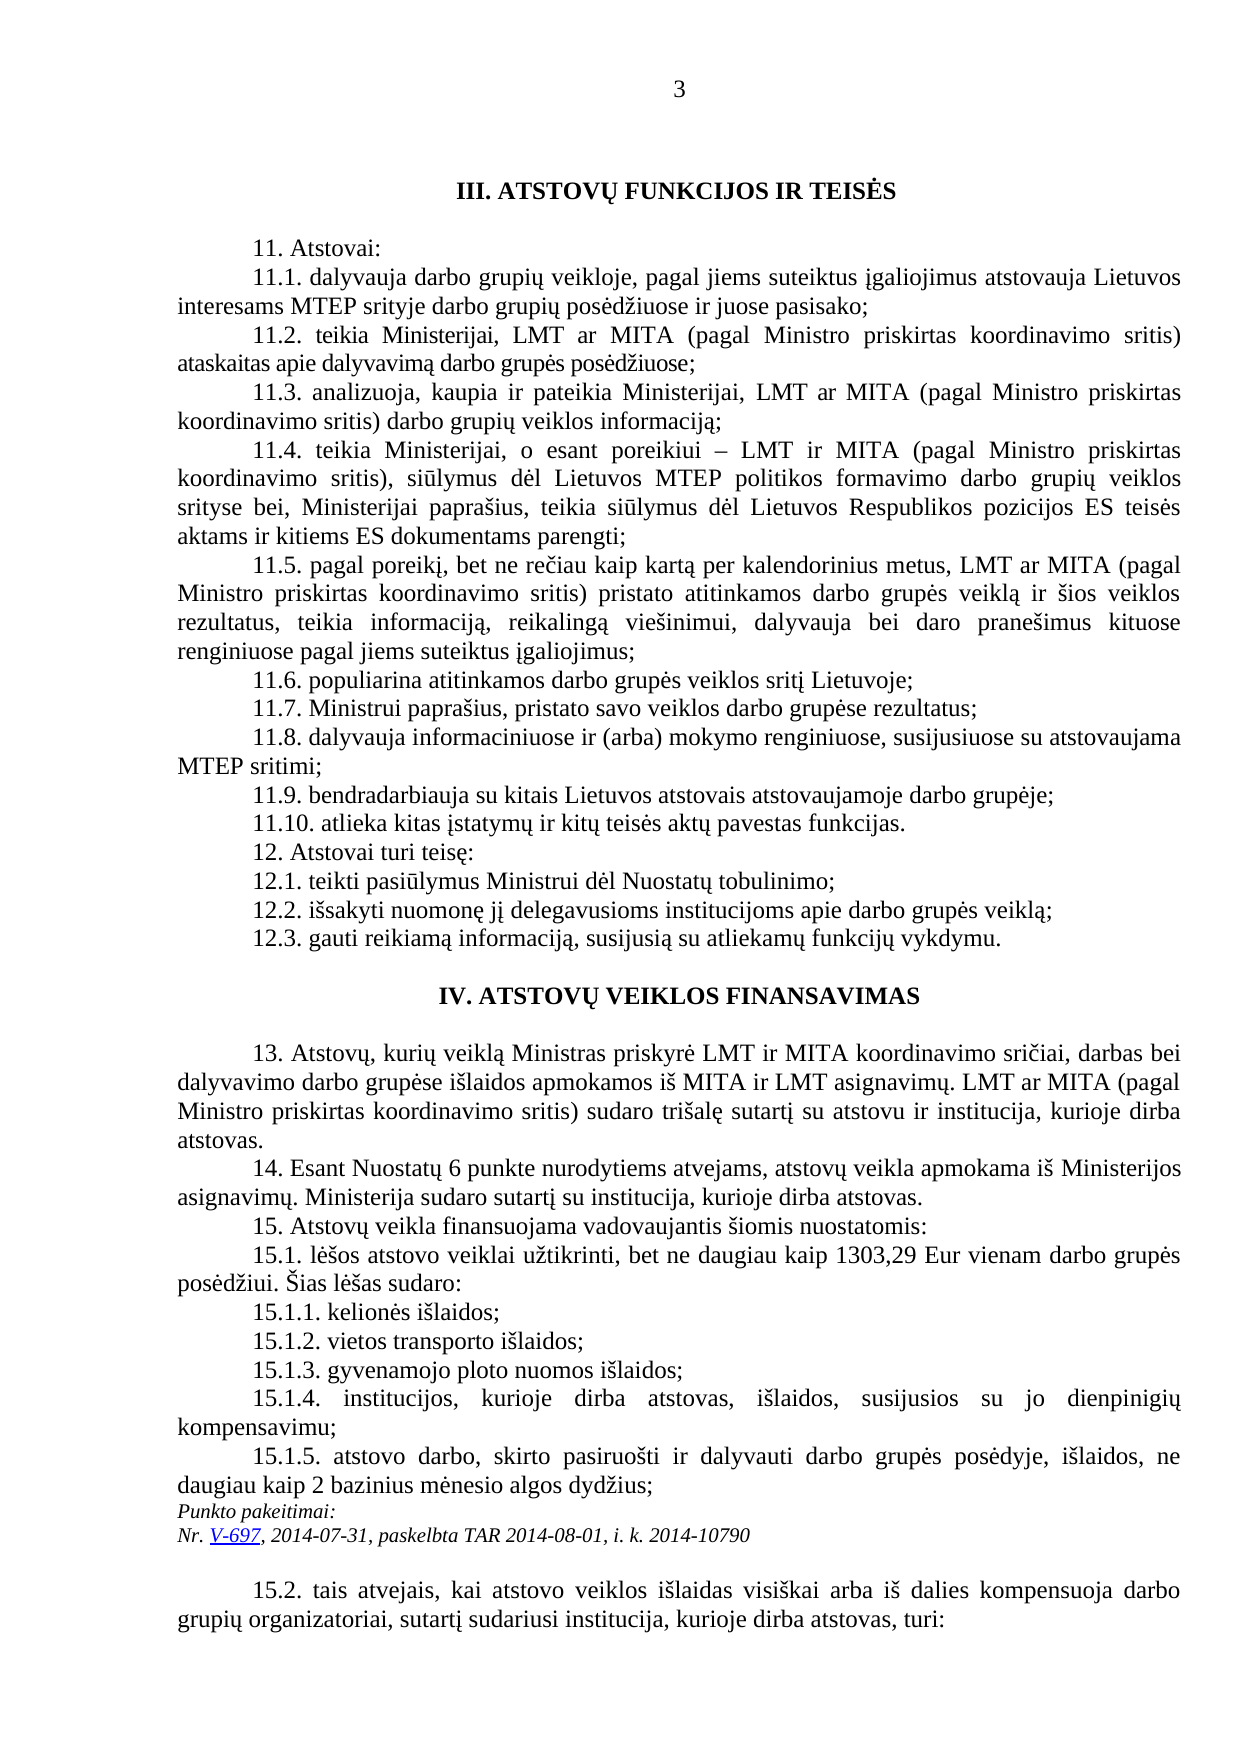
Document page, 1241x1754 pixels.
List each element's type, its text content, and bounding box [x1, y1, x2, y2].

text 11.10. atlieka kitas įstatymų ir kitų teisės aktų pavestas funkcijas. [177, 808, 1182, 837]
text 15.2. tais atvejais, kai atstovo veiklos išlaidas visiškai arba iš dalies kompensuoja darbo grupių organizatoriai, sutartį sudariusi institucija, kurioje dirba atstovas, turi: [177, 1575, 1182, 1633]
text iV. ATSTOVŲ VEIKLOS FINANSAVIMAS [177, 981, 1182, 1010]
text III. ATSTOVŲ FUNKCIJOS IR TEISĖS [177, 176, 1182, 205]
text 15.1.5. atstovo darbo, skirto pasiruošti ir dalyvauti darbo grupės posėdyje, išlaidos, ne daugiau kaip 2 bazinius mėnesio algos dydžius; [177, 1441, 1182, 1498]
text 11.4. teikia Ministerijai, o esant poreikiui – LMT ir MITA (pagal Ministro priskirtas koordinavimo sritis), siūlymus dėl Lietuvos MTEP politikos formavimo darbo grupių veiklos srityse bei, Ministerijai paprašius, teikia siūlymus dėl Lietuvos Respublikos pozicijos ES teisės aktams ir kitiems ES dokumentams parengti; [177, 435, 1182, 550]
text 11. Atstovai: [177, 233, 1182, 262]
text 11.7. Ministrui paprašius, pristato savo veiklos darbo grupėse rezultatus; [177, 693, 1182, 722]
text 15.1.4. institucijos, kurioje dirba atstovas, išlaidos, susijusios su jo dienpinigių kompensavimu; [177, 1383, 1182, 1441]
text 13. Atstovų, kurių veiklą Ministras priskyrė LMT ir MITA koordinavimo sričiai, darbas bei dalyvavimo darbo grupėse išlaidos apmokamos iš MITA ir LMT asignavimų. LMT ar MITA (pagal Ministro priskirtas koordinavimo sritis) sudaro trišalę sutartį su atstovu ir institucija, kurioje dirba atstovas. [177, 1038, 1182, 1153]
text 12.2. išsakyti nuomonę jį delegavusioms institucijoms apie darbo grupės veiklą; [177, 895, 1182, 923]
text 11.9. bendradarbiauja su kitais Lietuvos atstovais atstovaujamoje darbo grupėje; [177, 780, 1182, 808]
text 14. Esant Nuostatų 6 punkte nurodytiems atvejams, atstovų veikla apmokama iš Ministerijos asignavimų. Ministerija sudaro sutartį su institucija, kurioje dirba atstovas. [177, 1153, 1182, 1211]
text 11.5. pagal poreikį, bet ne rečiau kaip kartą per kalendorinius metus, LMT ar MITA (pagal Ministro priskirtas koordinavimo sritis) pristato atitinkamos darbo grupės veiklą ir šios veiklos rezultatus, teikia informaciją, reikalingą viešinimui, dalyvauja bei daro pranešimus kituose renginiuose pagal jiems suteiktus įgaliojimus; [177, 550, 1182, 665]
text 12. Atstovai turi teisę: [177, 837, 1182, 866]
text 11.6. populiarina atitinkamos darbo grupės veiklos sritį Lietuvoje; [177, 665, 1182, 693]
text 12.3. gauti reikiamą informaciją, susijusią su atliekamų funkcijų vykdymu. [177, 923, 1182, 952]
text 15.1. lėšos atstovo veiklai užtikrinti, bet ne daugiau kaip 1303,29 Eur vienam darbo grupės posėdžiui. Šias lėšas sudaro: [177, 1240, 1182, 1297]
text 11.3. analizuoja, kaupia ir pateikia Ministerijai, LMT ar MITA (pagal Ministro priskirtas koordinavimo sritis) darbo grupių veiklos informaciją; [177, 377, 1182, 435]
text Punkto pakeitimai: [177, 1498, 1182, 1523]
text Nr. V-697, 2014-07-31, paskelbta TAR 2014-08-01, i. k. 2014-10790 [177, 1523, 1182, 1547]
text 12.1. teikti pasiūlymus Ministrui dėl Nuostatų tobulinimo; [177, 866, 1182, 895]
text 15.1.3. gyvenamojo ploto nuomos išlaidos; [177, 1355, 1182, 1383]
text 11.2. teikia Ministerijai, LMT ar MITA (pagal Ministro priskirtas koordinavimo sritis) ataskaitas apie dalyvavimą darbo grupės posėdžiuose; [177, 320, 1182, 377]
text 11.8. dalyvauja informaciniuose ir (arba) mokymo renginiuose, susijusiuose su atstovaujama MTEP sritimi; [177, 722, 1182, 780]
text 15.1.1. kelionės išlaidos; [177, 1297, 1182, 1326]
text 15.1.2. vietos transporto išlaidos; [177, 1326, 1182, 1355]
text 15. Atstovų veikla finansuojama vadovaujantis šiomis nuostatomis: [177, 1211, 1182, 1240]
text 11.1. dalyvauja darbo grupių veikloje, pagal jiems suteiktus įgaliojimus atstovauja Lietuvos interesams MTEP srityje darbo grupių posėdžiuose ir juose pasisako; [177, 262, 1182, 320]
